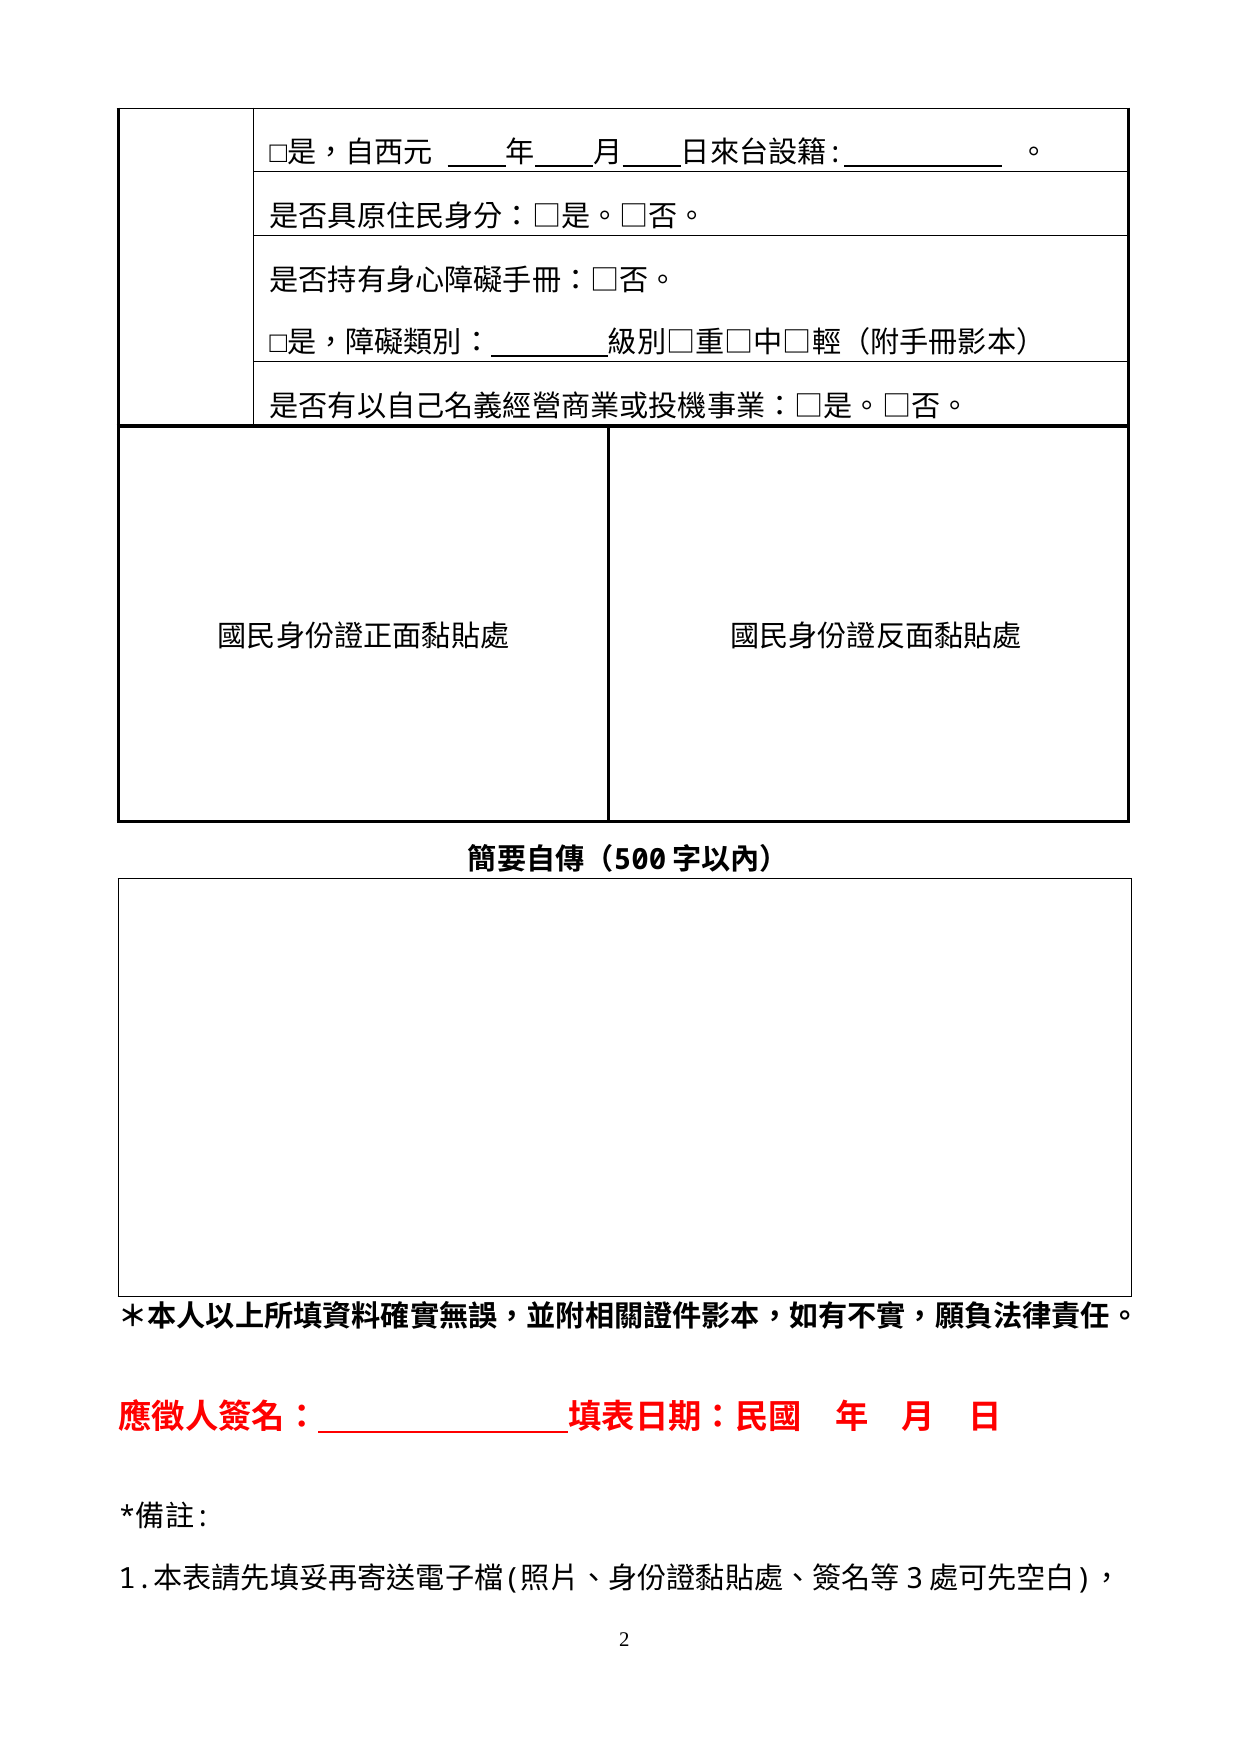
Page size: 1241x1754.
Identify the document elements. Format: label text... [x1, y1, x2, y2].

table_cell 是否持有身心障礙手冊：□否。 □是，障礙類別： 級別□重□中□輕（附手冊影本） [254, 236, 1127, 361]
text 應徵人簽名： 填表日期：民國 年 月 日 [118, 1372, 1122, 1434]
table_cell □是，自西元 年 月 日來台設籍: 。 [254, 109, 1127, 171]
text *備註: [118, 1472, 1122, 1534]
table_cell [610, 428, 623, 820]
text ＊本人以上所填資料確實無誤，並附相關證件影本，如有不實，願負法律責任。 [118, 1297, 1138, 1334]
text 1.本表請先填妥再寄送電子檔(照片、身份證黏貼處、簽名等3處可先空白)， [118, 1534, 1122, 1597]
table_cell 是否具原住民身分：□是。□否。 [254, 172, 1127, 235]
table_cell [120, 109, 253, 424]
text 簡要自傳（500字以內） [118, 836, 1138, 878]
table_cell 國民身份證反面黏貼處 [623, 428, 1127, 820]
table_cell 是否有以自己名義經營商業或投機事業：□是。□否。 [254, 362, 1127, 424]
table_cell 國民身份證正面黏貼處 [120, 428, 607, 820]
table_header [119, 879, 1131, 1296]
